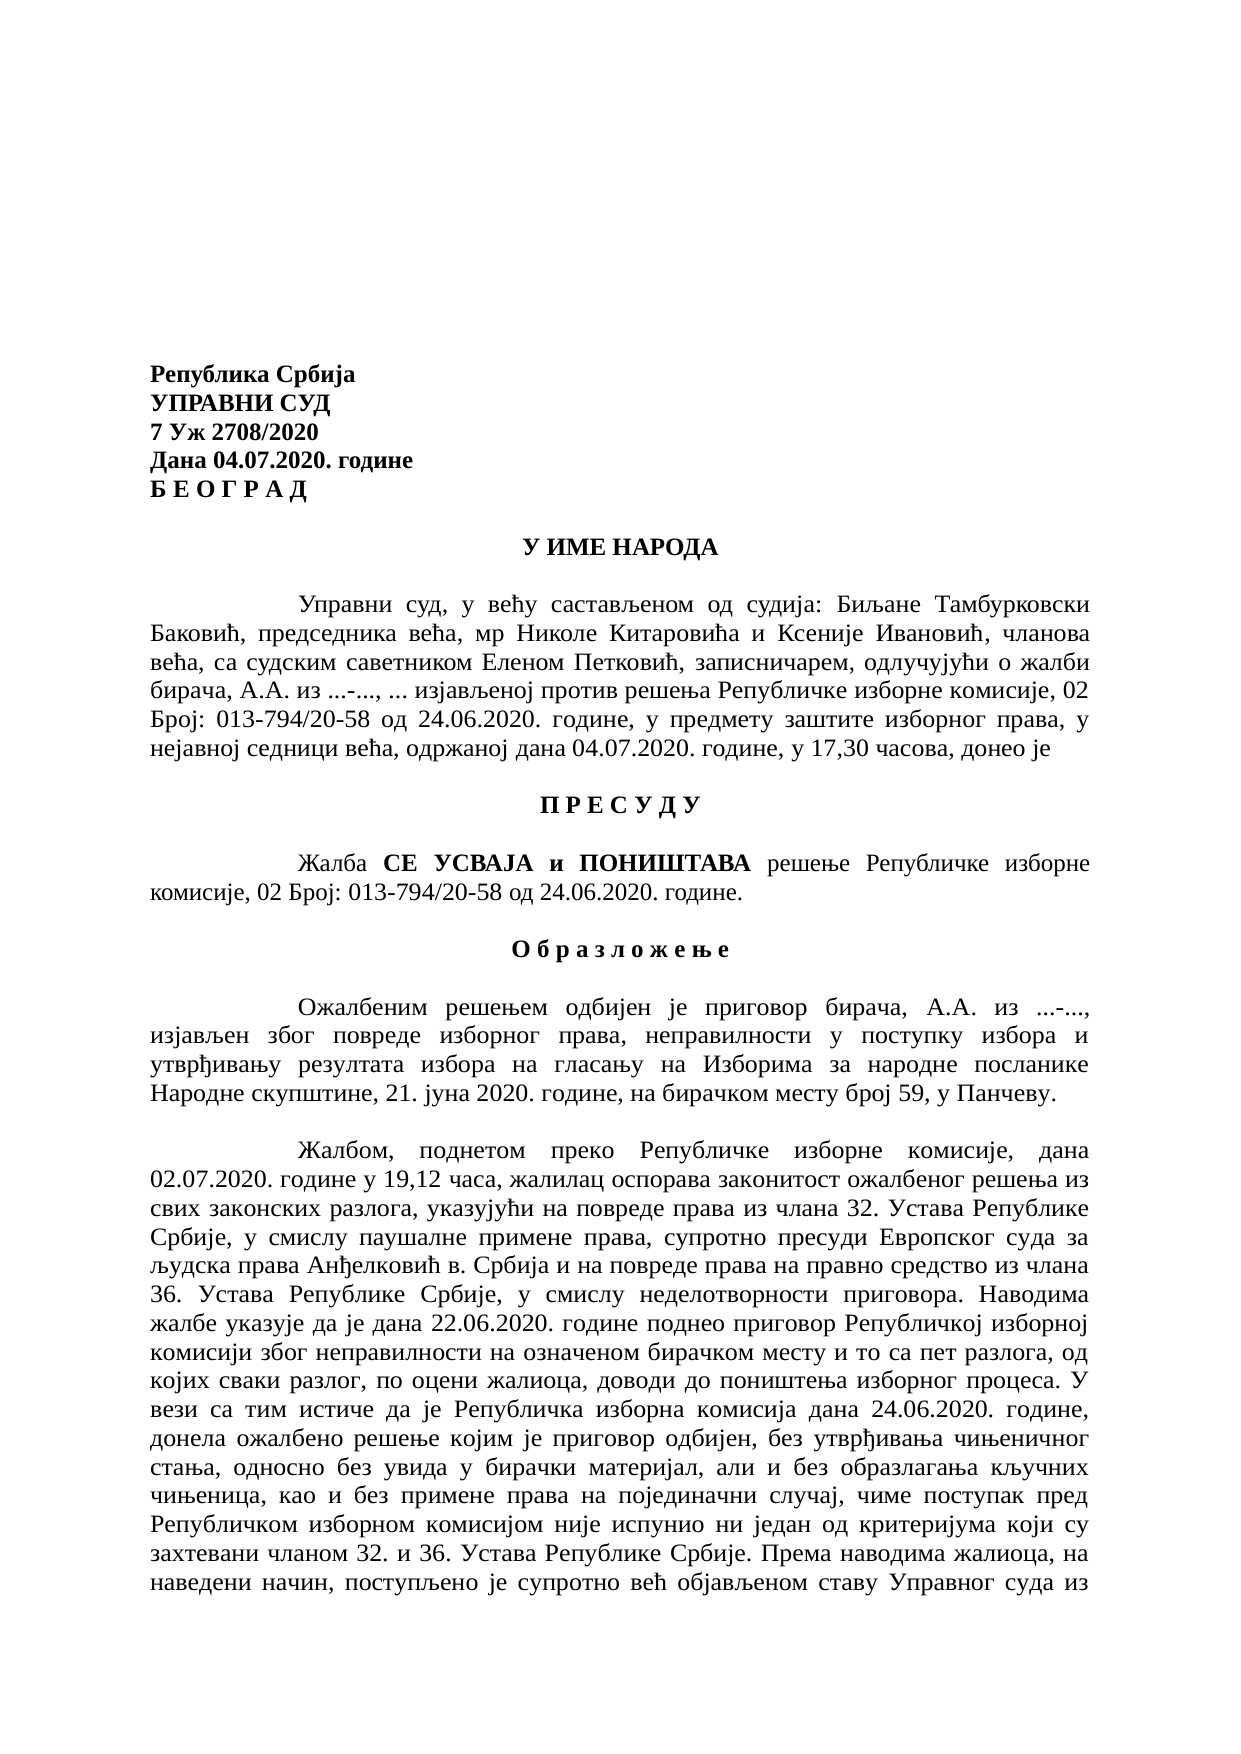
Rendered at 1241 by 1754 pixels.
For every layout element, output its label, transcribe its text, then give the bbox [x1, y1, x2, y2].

text Дана 04.07.2020. године [150, 445, 1090, 474]
text Жалбом, поднетом преко Републичке изборне комисије, дана 02.07.2020. године у 19,12 часа, жалилац оспорава законитост ожалбеног решења из свих законских разлога, указујући на повреде права из члана 32. Устава Републике Србије, у смислу паушалне примене права, супротно пресуди Европског суда за људска права Анђелковић в. Србија и на повреде права на правно средство из члана 36. Устава Републике Србије, у смислу неделотворности приговора. Наводима жалбе указује да је дана 22.06.2020. године поднео приговор Републичкој изборној комисији због неправилности на означеном бирачком месту и то са пет разлога, од којих сваки разлог, по оцени жалиоца, доводи до поништења изборног процеса. У вези са тим истиче да је Републичка изборна комисија дана 24.06.2020. године, донела ожалбено решење којим је приговор одбијен, без утврђивања чињеничног стања, односно без увида у бирачки материјал, али и без образлагања кључних чињеница, као и без примене права на појединачни случај, чиме поступак пред Републичком изборном комисијом није испунио ни један од критеријума који су захтевани чланом 32. и 36. Устава Републике Србије. Према наводима жалиоца, на наведени начин, поступљено је супротно већ објављеном ставу Управног суда из [150, 1135, 1090, 1595]
text Жалба СЕ УСВАЈА и ПОНИШТАВА решење Републичке изборне комисије, 02 Број: 013-794/20-58 од 24.06.2020. године. [150, 848, 1090, 905]
text Управни суд, у већу састављеном од судија: Биљане Тамбурковски Баковић, председника већа, мр Николе Китаровића и Ксеније Ивановић, чланова већа, са судским саветником Еленом Петковић, записничарем, одлучујући о жалби бирача, А.А. из ...-..., ... изјављеној против решења Републичке изборне комисије, 02 Број: 013-794/20-58 од 24.06.2020. године, у предмету заштите изборног права, у нејавној седници већа, одржаној дана 04.07.2020. године, у 17,30 часова, донео је [150, 589, 1090, 762]
text Ожалбеним решењем одбијен је приговор бирача, А.А. из ...-..., изјављен због повреде изборног права, неправилности у поступку избора и утврђивању резултата избора на гласању на Изборима за народне посланике Народне скупштине, 21. јуна 2020. године, на бирачком месту број 59, у Панчеву. [150, 992, 1090, 1107]
text У ИМЕ НАРОДА [150, 532, 1090, 560]
text О б р а з л о ж е њ е [150, 934, 1090, 963]
text Б Е О Г Р А Д [150, 474, 1090, 503]
text УПРАВНИ СУД [150, 388, 1090, 417]
text 7 Уж 2708/2020 [150, 417, 1090, 445]
text Република Србија [150, 148, 1090, 388]
text П Р Е С У Д У [150, 790, 1090, 819]
